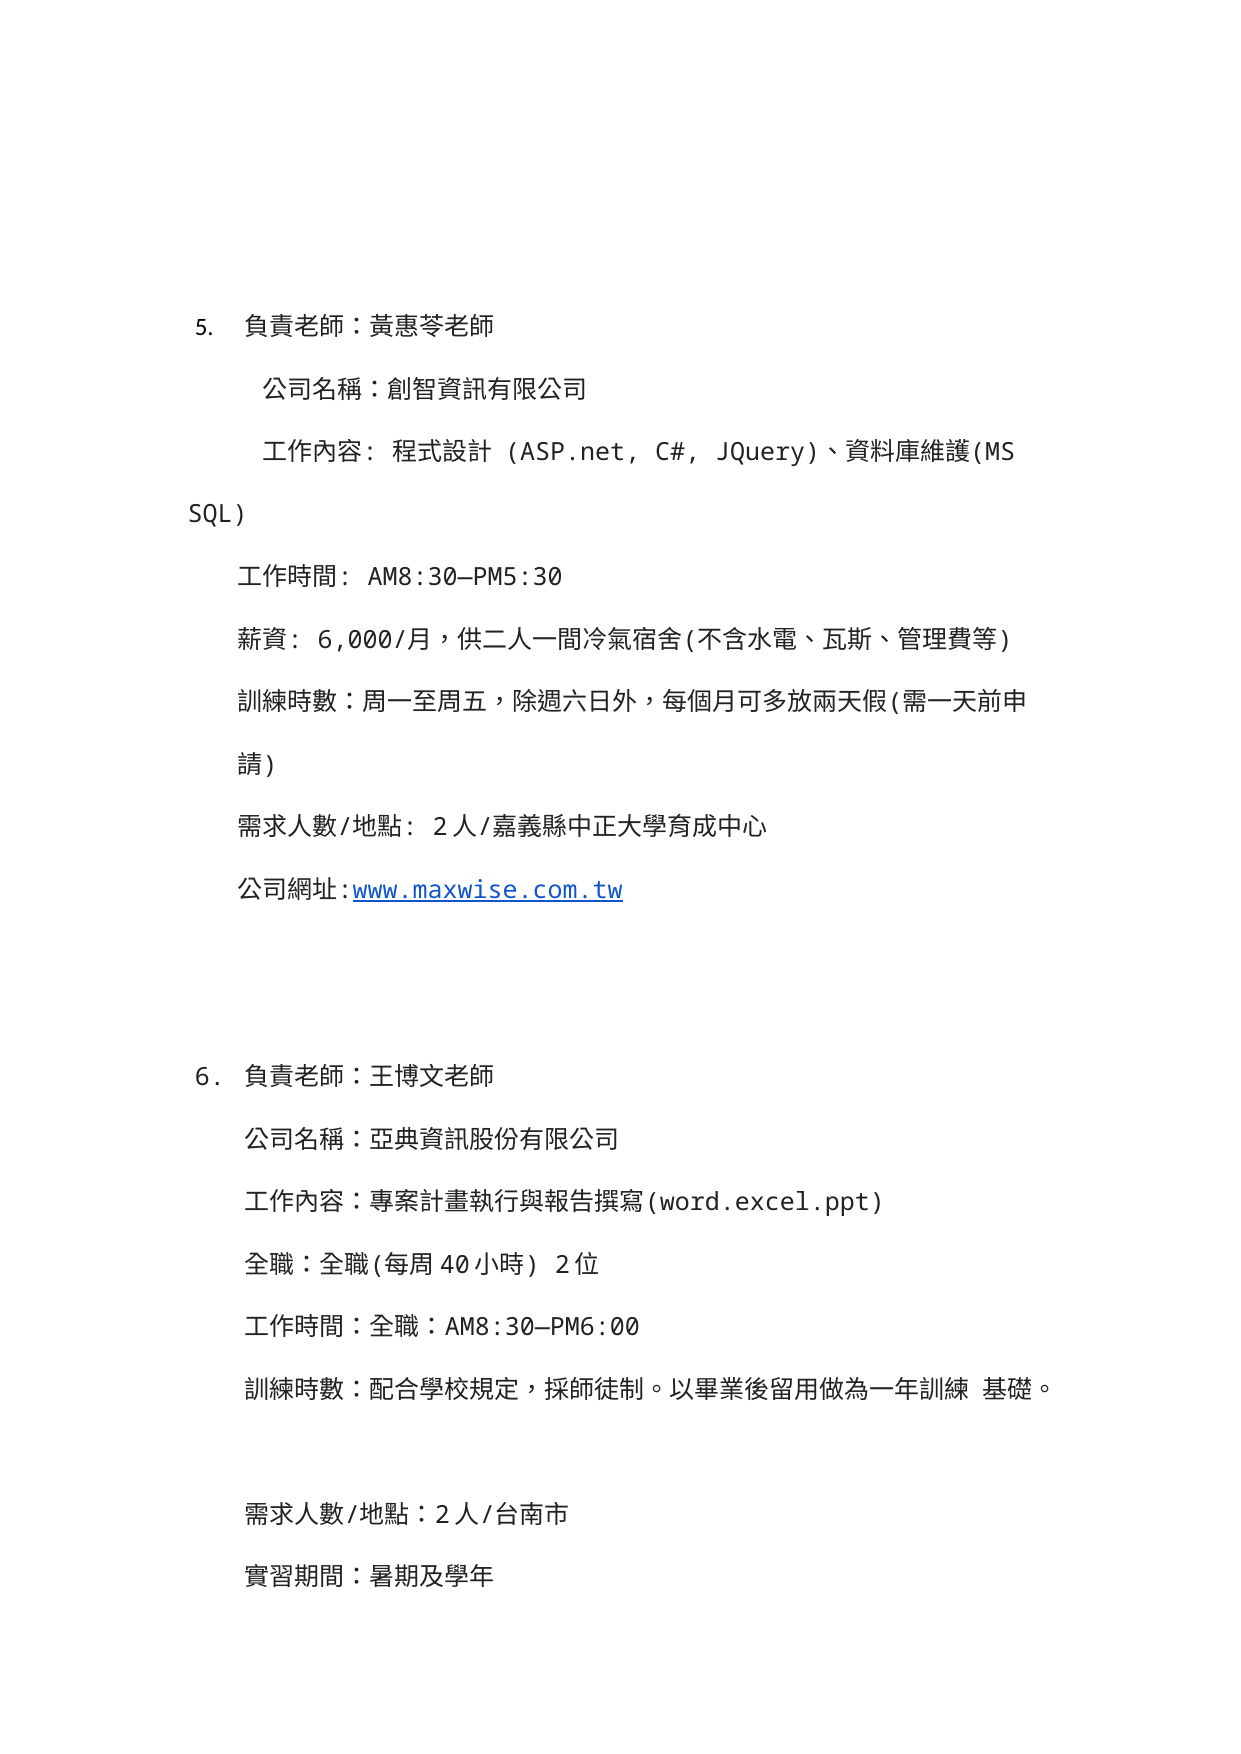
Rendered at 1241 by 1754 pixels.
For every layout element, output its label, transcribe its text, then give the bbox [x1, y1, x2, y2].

list 負責老師：王博文老師 [194, 1033, 1053, 1096]
text 薪資: 6,000/月，供二人一間冷氣宿舍(不含水電、瓦斯、管理費等) 訓練時數：周一至周五，除週六日外，每個月可多放兩天假(需一天前申請) 需求人數/地點: 2人/嘉義縣中正大學育成中心 [237, 596, 1053, 846]
text 工作時間: AM8:30—PM5:30 [237, 533, 1053, 596]
text 公司網址:www.maxwise.com.tw [237, 846, 1053, 908]
text 訓練時數：配合學校規定，採師徒制。以畢業後留用做為一年訓練 基礎。 [244, 1346, 1053, 1471]
text 公司名稱：亞典資訊股份有限公司 [244, 1096, 1053, 1158]
text 實習期間：暑期及學年 [244, 1533, 1053, 1596]
list 負責老師：黃惠苓老師 [194, 283, 1053, 346]
text 公司名稱：創智資訊有限公司 工作內容: 程式設計 (ASP.net, C#, JQuery)、資料庫維護(MS SQL) [187, 346, 1053, 533]
text 全職：全職(每周40小時) 2位 [244, 1221, 1053, 1283]
text 工作時間：全職：AM8:30—PM6:00 [244, 1283, 1053, 1346]
text 工作內容：專案計畫執行與報告撰寫(word.excel.ppt) [244, 1158, 1053, 1221]
text 需求人數/地點：2人/台南市 [244, 1471, 1053, 1533]
